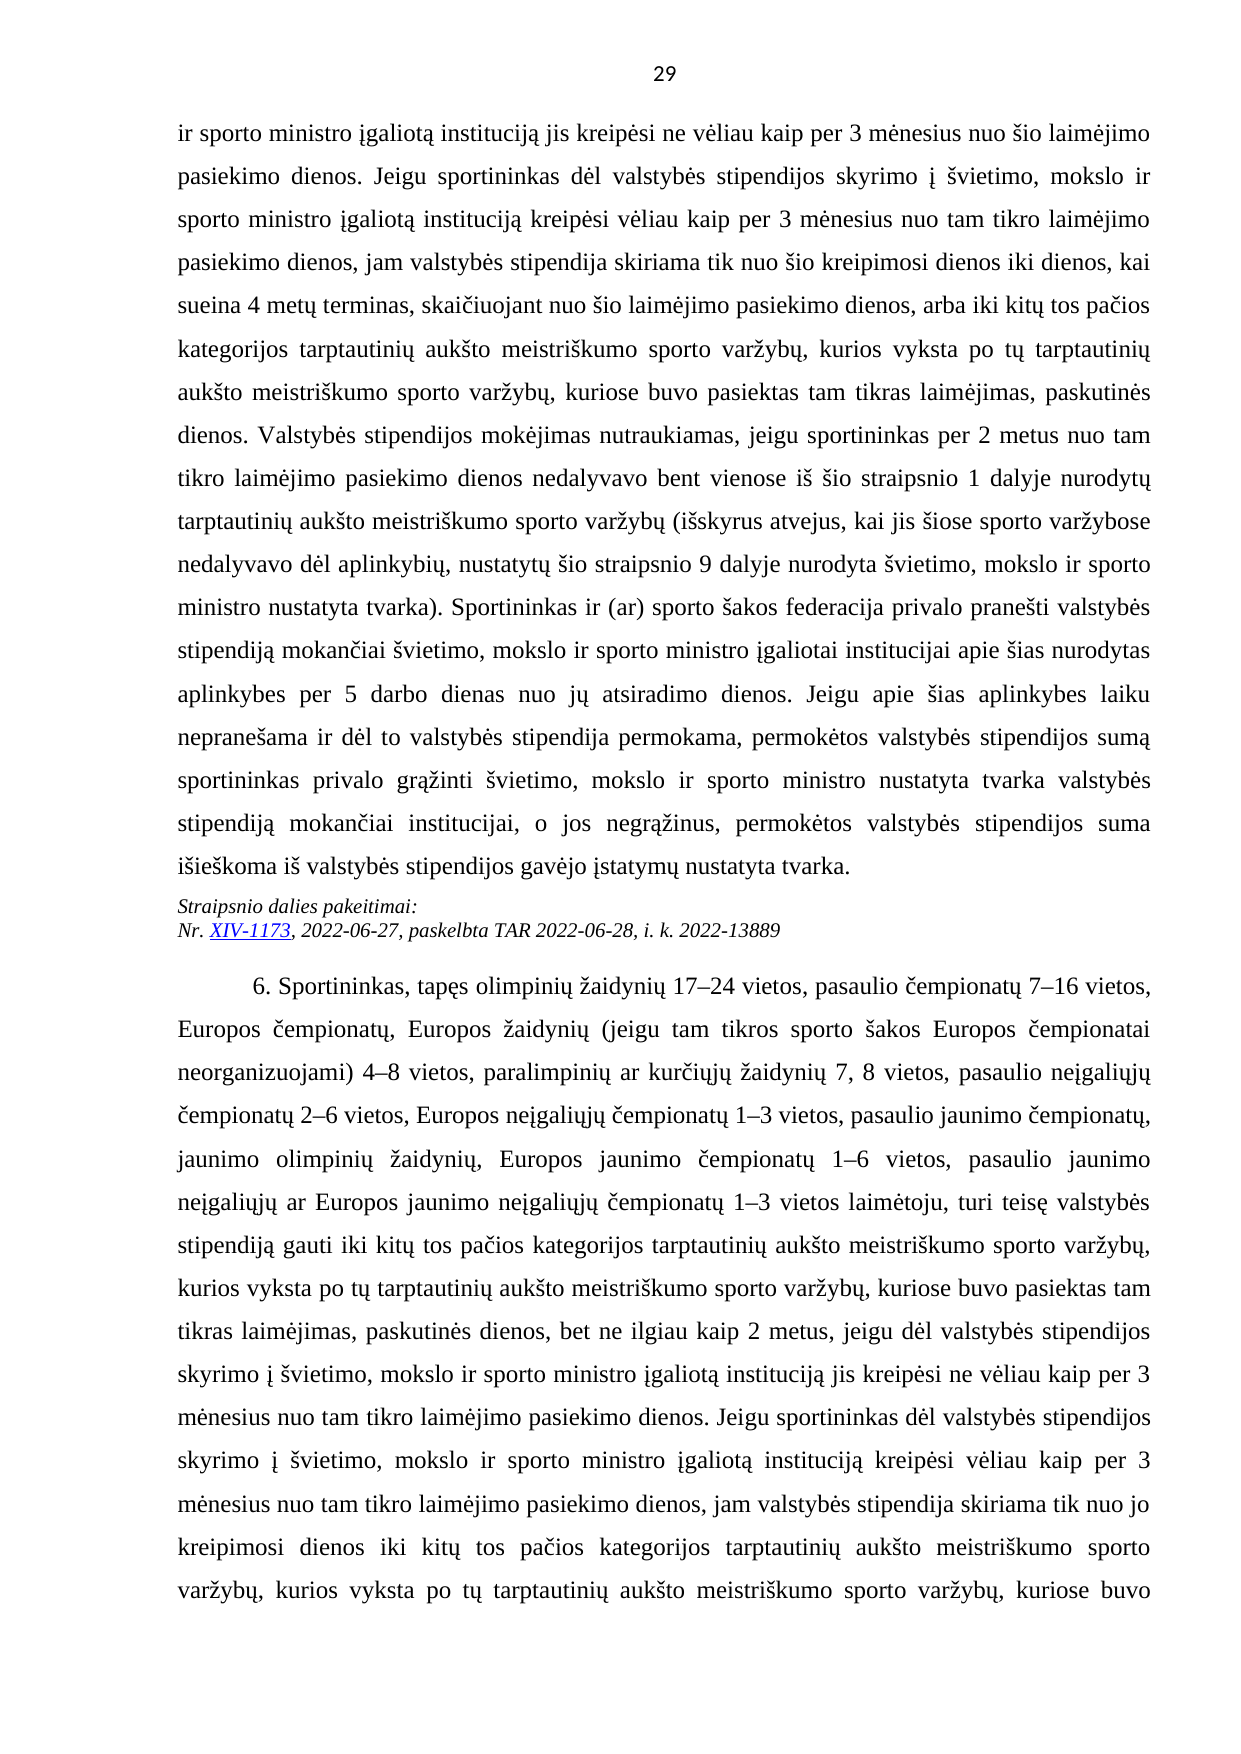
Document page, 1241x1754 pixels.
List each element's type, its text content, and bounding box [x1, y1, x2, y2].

text Straipsnio dalies pakeitimai: [177, 894, 1152, 918]
text Nr. XIV-1173, 2022-06-27, paskelbta TAR 2022-06-28, i. k. 2022-13889 [177, 918, 1152, 942]
text ir sporto ministro įgaliotą instituciją jis kreipėsi ne vėliau kaip per 3 mėnesius nuo šio laimėjimo pasiekimo dienos. Jeigu sportininkas dėl valstybės stipendijos skyrimo į švietimo, mokslo ir sporto ministro įgaliotą instituciją kreipėsi vėliau kaip per 3 mėnesius nuo tam tikro laimėjimo pasiekimo dienos, jam valstybės stipendija skiriama tik nuo šio kreipimosi dienos iki dienos, kai sueina 4 metų terminas, skaičiuojant nuo šio laimėjimo pasiekimo dienos, arba iki kitų tos pačios kategorijos tarptautinių aukšto meistriškumo sporto varžybų, kurios vyksta po tų tarptautinių aukšto meistriškumo sporto varžybų, kuriose buvo pasiektas tam tikras laimėjimas, paskutinės dienos. Valstybės stipendijos mokėjimas nutraukiamas, jeigu sportininkas per 2 metus nuo tam tikro laimėjimo pasiekimo dienos nedalyvavo bent vienose iš šio straipsnio 1 dalyje nurodytų tarptautinių aukšto meistriškumo sporto varžybų (išskyrus atvejus, kai jis šiose sporto varžybose nedalyvavo dėl aplinkybių, nustatytų šio straipsnio 9 dalyje nurodyta švietimo, mokslo ir sporto ministro nustatyta tvarka). Sportininkas ir (ar) sporto šakos federacija privalo pranešti valstybės stipendiją mokančiai švietimo, mokslo ir sporto ministro įgaliotai institucijai apie šias nurodytas aplinkybes per 5 darbo dienas nuo jų atsiradimo dienos. Jeigu apie šias aplinkybes laiku nepranešama ir dėl to valstybės stipendija permokama, permokėtos valstybės stipendijos sumą sportininkas privalo grąžinti švietimo, mokslo ir sporto ministro nustatyta tvarka valstybės stipendiją mokančiai institucijai, o jos negrąžinus, permokėtos valstybės stipendijos suma išieškoma iš valstybės stipendijos gavėjo įstatymų nustatyta tvarka. [177, 118, 1152, 880]
text 6. Sportininkas, tapęs olimpinių žaidynių 17–24 vietos, pasaulio čempionatų 7–16 vietos, Europos čempionatų, Europos žaidynių (jeigu tam tikros sporto šakos Europos čempionatai neorganizuojami) 4–8 vietos, paralimpinių ar kurčiųjų žaidynių 7, 8 vietos, pasaulio neįgaliųjų čempionatų 2–6 vietos, Europos neįgaliųjų čempionatų 1–3 vietos, pasaulio jaunimo čempionatų, jaunimo olimpinių žaidynių, Europos jaunimo čempionatų 1–6 vietos, pasaulio jaunimo neįgaliųjų ar Europos jaunimo neįgaliųjų čempionatų 1–3 vietos laimėtoju, turi teisę valstybės stipendiją gauti iki kitų tos pačios kategorijos tarptautinių aukšto meistriškumo sporto varžybų, kurios vyksta po tų tarptautinių aukšto meistriškumo sporto varžybų, kuriose buvo pasiektas tam tikras laimėjimas, paskutinės dienos, bet ne ilgiau kaip 2 metus, jeigu dėl valstybės stipendijos skyrimo į švietimo, mokslo ir sporto ministro įgaliotą instituciją jis kreipėsi ne vėliau kaip per 3 mėnesius nuo tam tikro laimėjimo pasiekimo dienos. Jeigu sportininkas dėl valstybės stipendijos skyrimo į švietimo, mokslo ir sporto ministro įgaliotą instituciją kreipėsi vėliau kaip per 3 mėnesius nuo tam tikro laimėjimo pasiekimo dienos, jam valstybės stipendija skiriama tik nuo jo kreipimosi dienos iki kitų tos pačios kategorijos tarptautinių aukšto meistriškumo sporto varžybų, kurios vyksta po tų tarptautinių aukšto meistriškumo sporto varžybų, kuriose buvo [177, 971, 1152, 1604]
